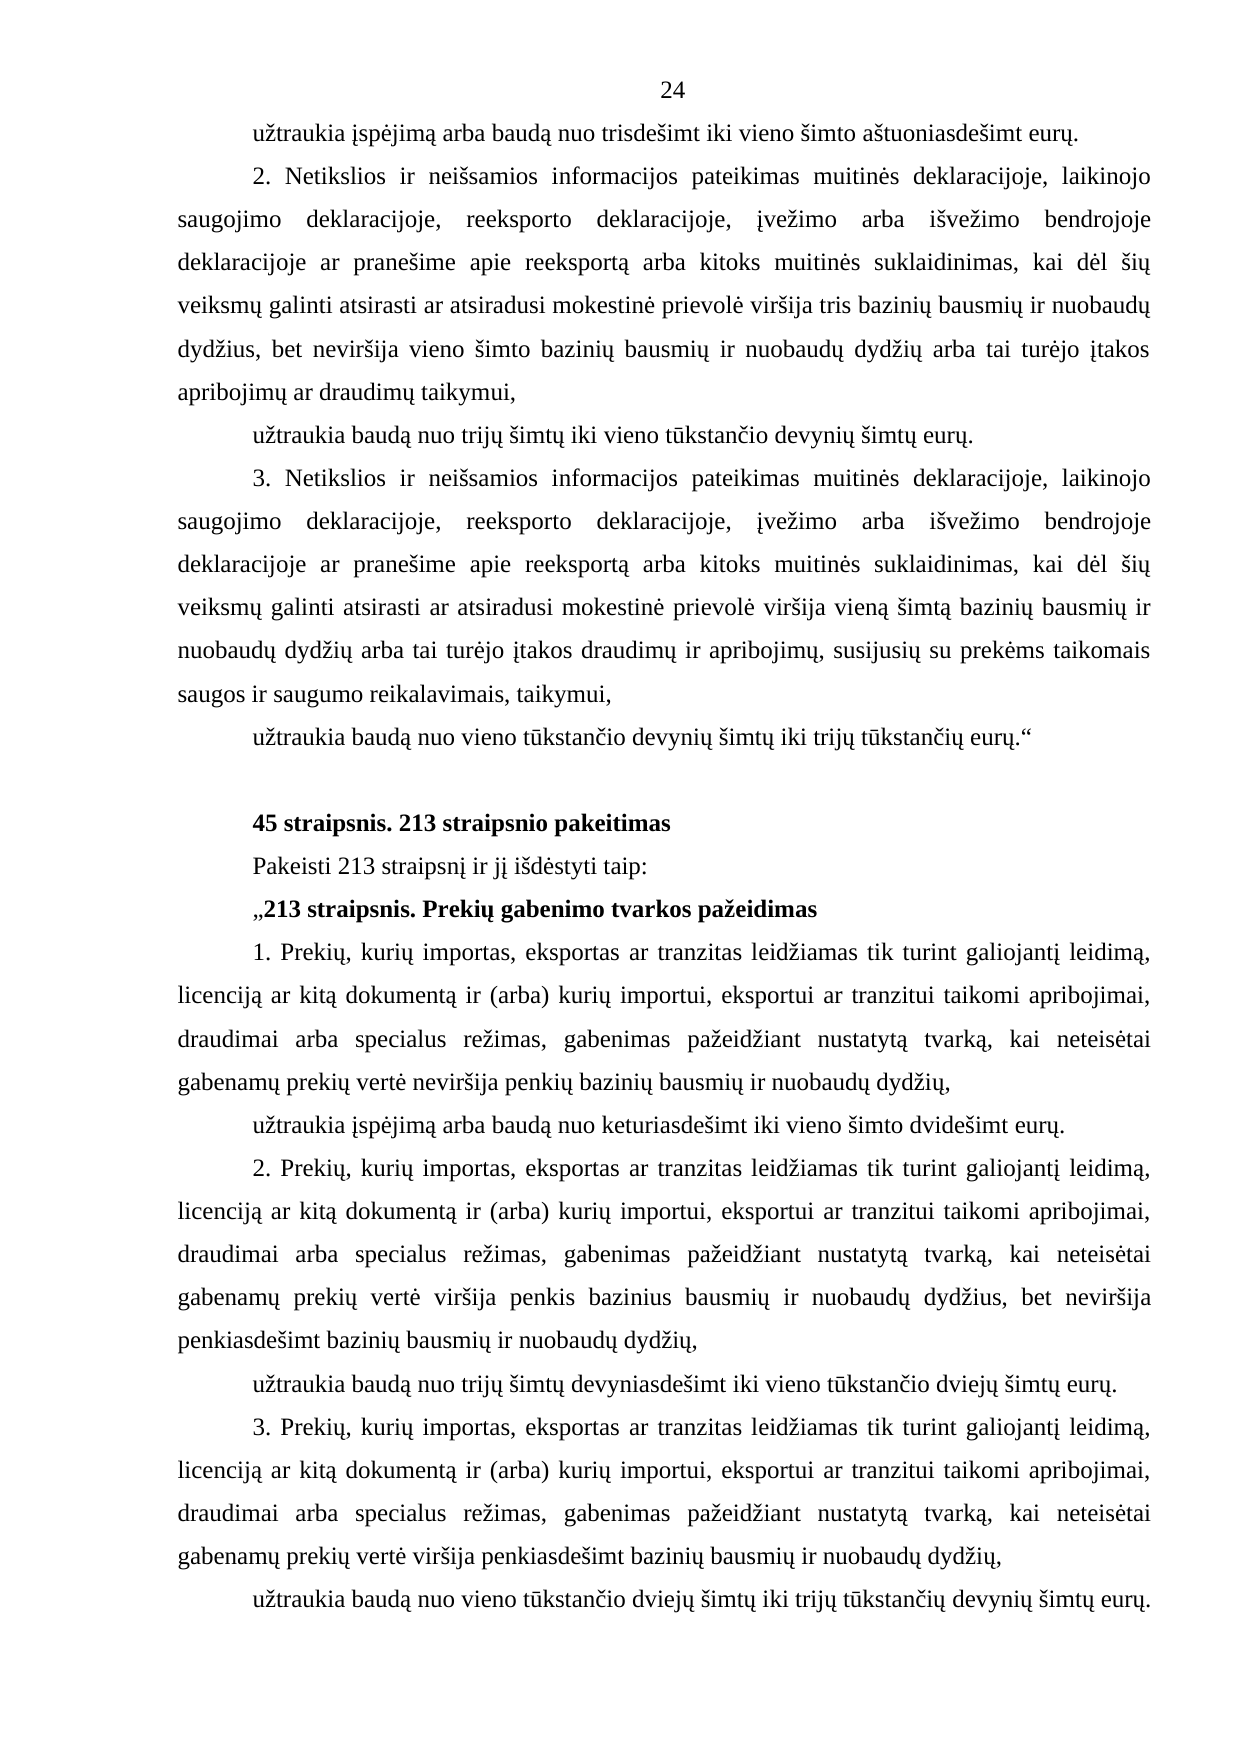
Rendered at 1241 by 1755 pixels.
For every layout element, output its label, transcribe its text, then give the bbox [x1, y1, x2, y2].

text užtraukia baudą nuo trijų šimtų devyniasdešimt iki vieno tūkstančio dviejų šimtų eurų. [177, 1369, 1152, 1397]
text 45 straipsnis. 213 straipsnio pakeitimas [177, 808, 1152, 837]
text 2. Prekių, kurių importas, eksportas ar tranzitas leidžiamas tik turint galiojantį leidimą, licenciją ar kitą dokumentą ir (arba) kurių importui, eksportui ar tranzitui taikomi apribojimai, draudimai arba specialus režimas, gabenimas pažeidžiant nustatytą tvarką, kai neteisėtai gabenamų prekių vertė viršija penkis bazinius bausmių ir nuobaudų dydžius, bet neviršija penkiasdešimt bazinių bausmių ir nuobaudų dydžių, [177, 1153, 1152, 1354]
text 3. Prekių, kurių importas, eksportas ar tranzitas leidžiamas tik turint galiojantį leidimą, licenciją ar kitą dokumentą ir (arba) kurių importui, eksportui ar tranzitui taikomi apribojimai, draudimai arba specialus režimas, gabenimas pažeidžiant nustatytą tvarką, kai neteisėtai gabenamų prekių vertė viršija penkiasdešimt bazinių bausmių ir nuobaudų dydžių, [177, 1412, 1152, 1570]
text „213 straipsnis. Prekių gabenimo tvarkos pažeidimas [177, 894, 1152, 923]
text 3. Netikslios ir neišsamios informacijos pateikimas muitinės deklaracijoje, laikinojo saugojimo deklaracijoje, reeksporto deklaracijoje, įvežimo arba išvežimo bendrojoje deklaracijoje ar pranešime apie reeksportą arba kitoks muitinės suklaidinimas, kai dėl šių veiksmų galinti atsirasti ar atsiradusi mokestinė prievolė viršija vieną šimtą bazinių bausmių ir nuobaudų dydžių arba tai turėjo įtakos draudimų ir apribojimų, susijusių su prekėms taikomais saugos ir saugumo reikalavimais, taikymui, [177, 463, 1152, 707]
text užtraukia baudą nuo vieno tūkstančio devynių šimtų iki trijų tūkstančių eurų.“ [177, 722, 1152, 751]
text užtraukia baudą nuo vieno tūkstančio dviejų šimtų iki trijų tūkstančių devynių šimtų eurų. [177, 1584, 1152, 1613]
text užtraukia įspėjimą arba baudą nuo trisdešimt iki vieno šimto aštuoniasdešimt eurų. [177, 118, 1152, 147]
text užtraukia įspėjimą arba baudą nuo keturiasdešimt iki vieno šimto dvidešimt eurų. [177, 1110, 1152, 1139]
text Pakeisti 213 straipsnį ir jį išdėstyti taip: [177, 851, 1152, 880]
text 2. Netikslios ir neišsamios informacijos pateikimas muitinės deklaracijoje, laikinojo saugojimo deklaracijoje, reeksporto deklaracijoje, įvežimo arba išvežimo bendrojoje deklaracijoje ar pranešime apie reeksportą arba kitoks muitinės suklaidinimas, kai dėl šių veiksmų galinti atsirasti ar atsiradusi mokestinė prievolė viršija tris bazinių bausmių ir nuobaudų dydžius, bet neviršija vieno šimto bazinių bausmių ir nuobaudų dydžių arba tai turėjo įtakos apribojimų ar draudimų taikymui, [177, 161, 1152, 406]
text užtraukia baudą nuo trijų šimtų iki vieno tūkstančio devynių šimtų eurų. [177, 420, 1152, 449]
text 1. Prekių, kurių importas, eksportas ar tranzitas leidžiamas tik turint galiojantį leidimą, licenciją ar kitą dokumentą ir (arba) kurių importui, eksportui ar tranzitui taikomi apribojimai, draudimai arba specialus režimas, gabenimas pažeidžiant nustatytą tvarką, kai neteisėtai gabenamų prekių vertė neviršija penkių bazinių bausmių ir nuobaudų dydžių, [177, 937, 1152, 1096]
